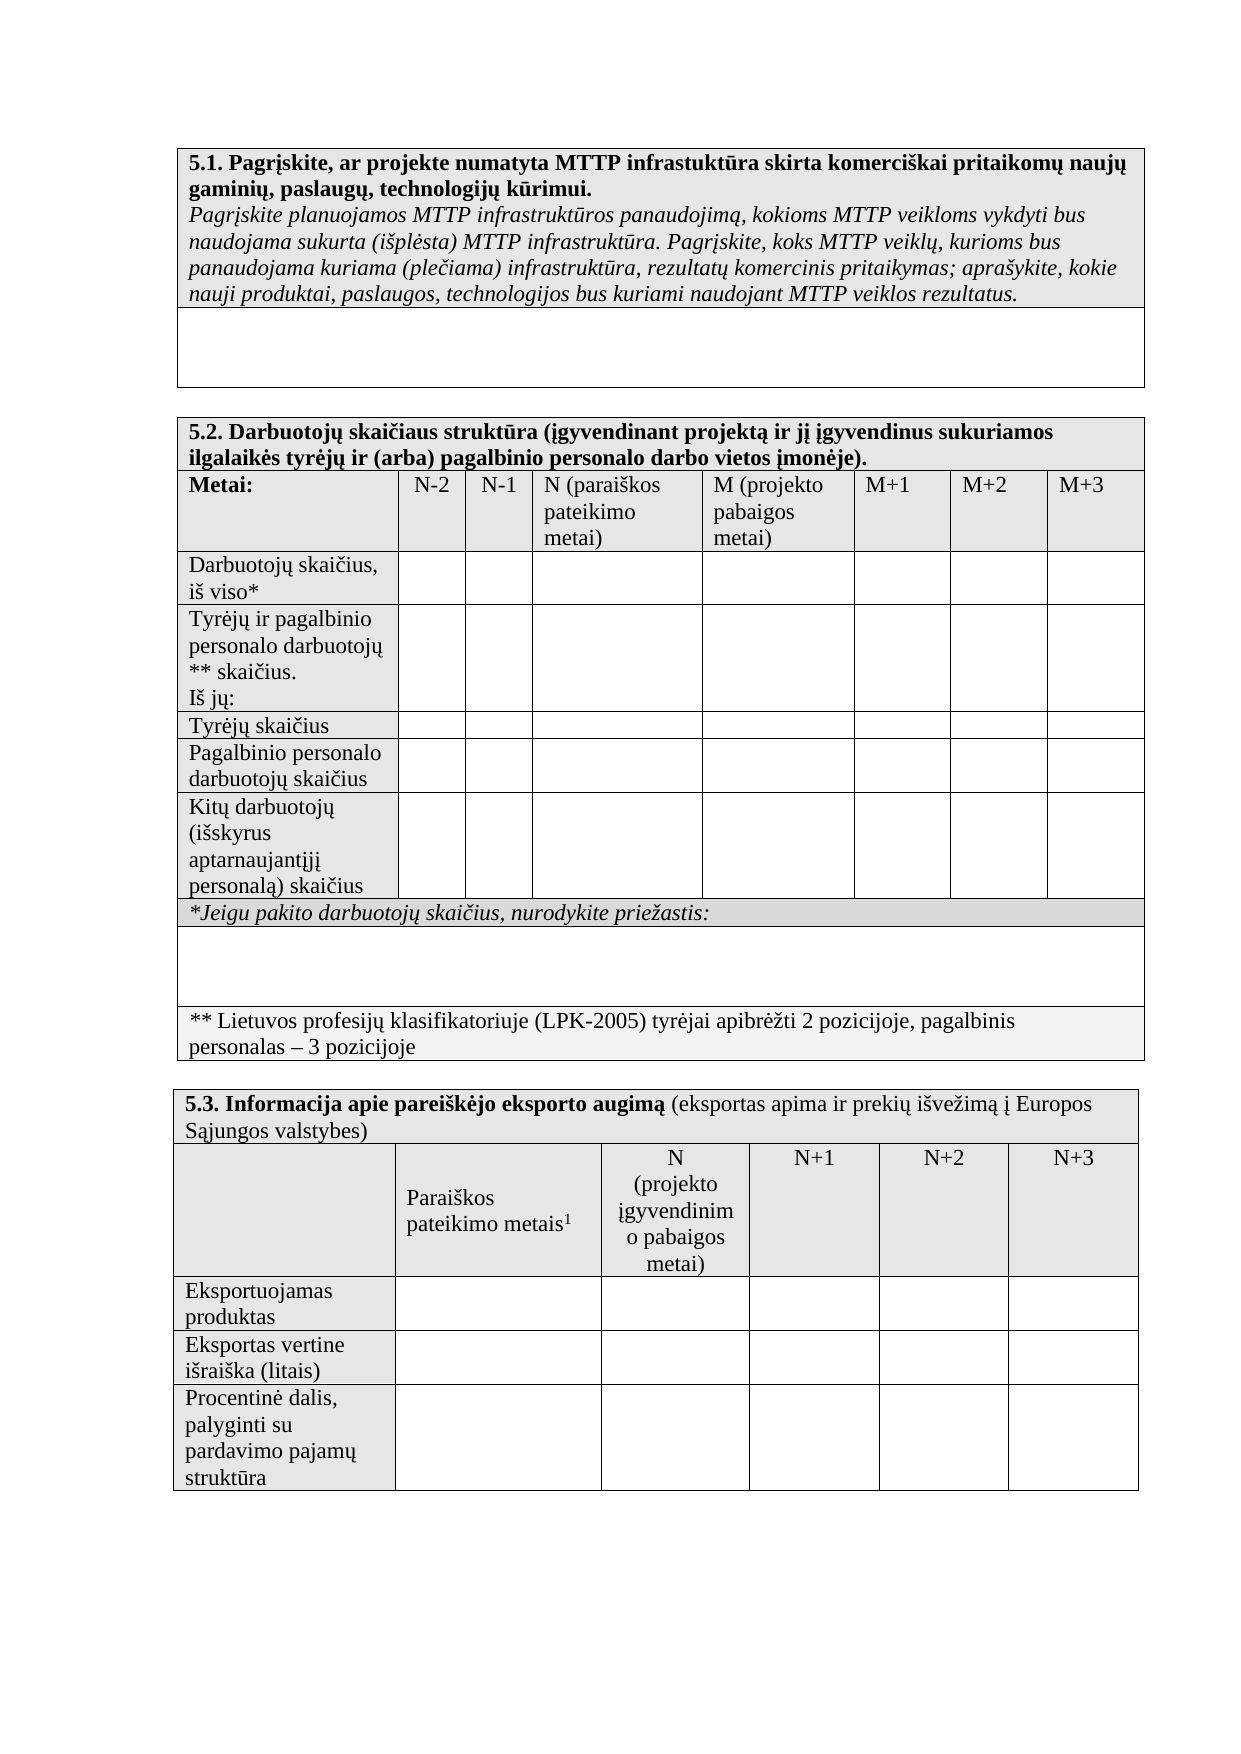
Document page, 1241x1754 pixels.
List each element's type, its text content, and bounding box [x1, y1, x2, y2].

table_cell [1048, 793, 1144, 898]
table_cell [466, 552, 532, 604]
table_cell [533, 605, 702, 711]
table_cell N+3 [1009, 1144, 1138, 1276]
table_cell [178, 308, 1144, 387]
table_cell [880, 1385, 1008, 1490]
table_cell [399, 552, 465, 604]
table_cell [399, 739, 465, 792]
table_cell [750, 1385, 879, 1490]
table_cell [880, 1331, 1008, 1383]
table_cell [396, 1277, 601, 1330]
table_cell [178, 927, 1144, 1006]
table_cell Kitų darbuotojų (išskyrus aptarnaujantįjį personalą) skaičius [178, 793, 398, 898]
table_cell [602, 1277, 749, 1330]
table_cell [533, 739, 702, 792]
table_cell [602, 1331, 749, 1383]
table_cell [750, 1277, 879, 1330]
table_cell [750, 1331, 879, 1383]
table_cell [703, 712, 854, 738]
table_cell [1009, 1277, 1138, 1330]
table_cell [951, 712, 1047, 738]
table_cell M+3 [1048, 471, 1144, 551]
table_cell Paraiškos pateikimo metais1 [396, 1144, 601, 1276]
table_cell N-2 [399, 471, 465, 551]
table_cell [396, 1385, 601, 1490]
table_cell [855, 739, 950, 792]
table_cell N (paraiškos pateikimo metai) [533, 471, 702, 551]
table_cell *Jeigu pakito darbuotojų skaičius, nurodykite priežastis: [178, 899, 1144, 926]
table_header 5.3. Informacija apie pareiškėjo eksporto augimą (eksportas apima ir prekių išvežimą į Europos Sąjungos valstybes) [174, 1090, 1138, 1143]
table_cell [174, 1144, 395, 1276]
table_cell [880, 1277, 1008, 1330]
table_cell [1048, 605, 1144, 711]
table_cell [703, 739, 854, 792]
table_cell Metai: [178, 471, 398, 551]
table_header 5.1. Pagrįskite, ar projekte numatyta MTTP infrastuktūra skirta komerciškai pritaikomų naujų gaminių, paslaugų, technologijų kūrimui. Pagrįskite planuojamos MTTP infrastruktūros panaudojimą, kokioms MTTP veikloms vykdyti bus naudojama sukurta (išplėsta) MTTP infrastruktūra. Pagrįskite, koks MTTP veiklų, kurioms bus panaudojama kuriama (plečiama) infrastruktūra, rezultatų komercinis pritaikymas; aprašykite, kokie nauji produktai, paslaugos, technologijos bus kuriami naudojant MTTP veiklos rezultatus. [178, 149, 1144, 307]
table_cell [466, 739, 532, 792]
table_cell [533, 552, 702, 604]
table_cell [951, 793, 1047, 898]
table_cell N (projekto įgyvendinimo pabaigos metai) [602, 1144, 749, 1276]
table_cell [466, 605, 532, 711]
table_cell [466, 712, 532, 738]
table_cell [1048, 712, 1144, 738]
table_cell [602, 1385, 749, 1490]
table_cell [855, 605, 950, 711]
table_cell [466, 793, 532, 898]
table_cell [1048, 552, 1144, 604]
table_cell N+2 [880, 1144, 1008, 1276]
table_cell [533, 712, 702, 738]
table_cell Procentinė dalis, palyginti su pardavimo pajamų struktūra [174, 1385, 395, 1490]
table_cell Darbuotojų skaičius, iš viso* [178, 552, 398, 604]
table_cell [703, 552, 854, 604]
table_cell [399, 712, 465, 738]
table_cell [855, 552, 950, 604]
table_cell [703, 605, 854, 711]
table_cell M+1 [855, 471, 950, 551]
table_cell N-1 [466, 471, 532, 551]
table_cell [399, 793, 465, 898]
table_cell Pagalbinio personalo darbuotojų skaičius [178, 739, 398, 792]
table_cell [855, 793, 950, 898]
table_cell [951, 552, 1047, 604]
table_cell ** Lietuvos profesijų klasifikatoriuje (LPK-2005) tyrėjai apibrėžti 2 pozicijoje, pagalbinis personalas – 3 pozicijoje [178, 1007, 1144, 1059]
table_cell [951, 739, 1047, 792]
table_cell [855, 712, 950, 738]
table_cell [396, 1331, 601, 1383]
table_cell M (projekto pabaigos metai) [703, 471, 854, 551]
table_cell M+2 [951, 471, 1047, 551]
table_cell [399, 605, 465, 711]
table_cell [1048, 739, 1144, 792]
table_header 5.2. Darbuotojų skaičiaus struktūra (įgyvendinant projektą ir jį įgyvendinus sukuriamos ilgalaikės tyrėjų ir (arba) pagalbinio personalo darbo vietos įmonėje). [178, 418, 1144, 470]
table_cell [1009, 1331, 1138, 1383]
table_cell [951, 605, 1047, 711]
table_cell Eksportas vertine išraiška (litais) [174, 1331, 395, 1383]
table_cell [533, 793, 702, 898]
table_cell Tyrėjų ir pagalbinio personalo darbuotojų ** skaičius. Iš jų: [178, 605, 398, 711]
table_cell Tyrėjų skaičius [178, 712, 398, 738]
table_cell [703, 793, 854, 898]
table_cell N+1 [750, 1144, 879, 1276]
table_cell [1009, 1385, 1138, 1490]
table_cell Eksportuojamas produktas [174, 1277, 395, 1330]
